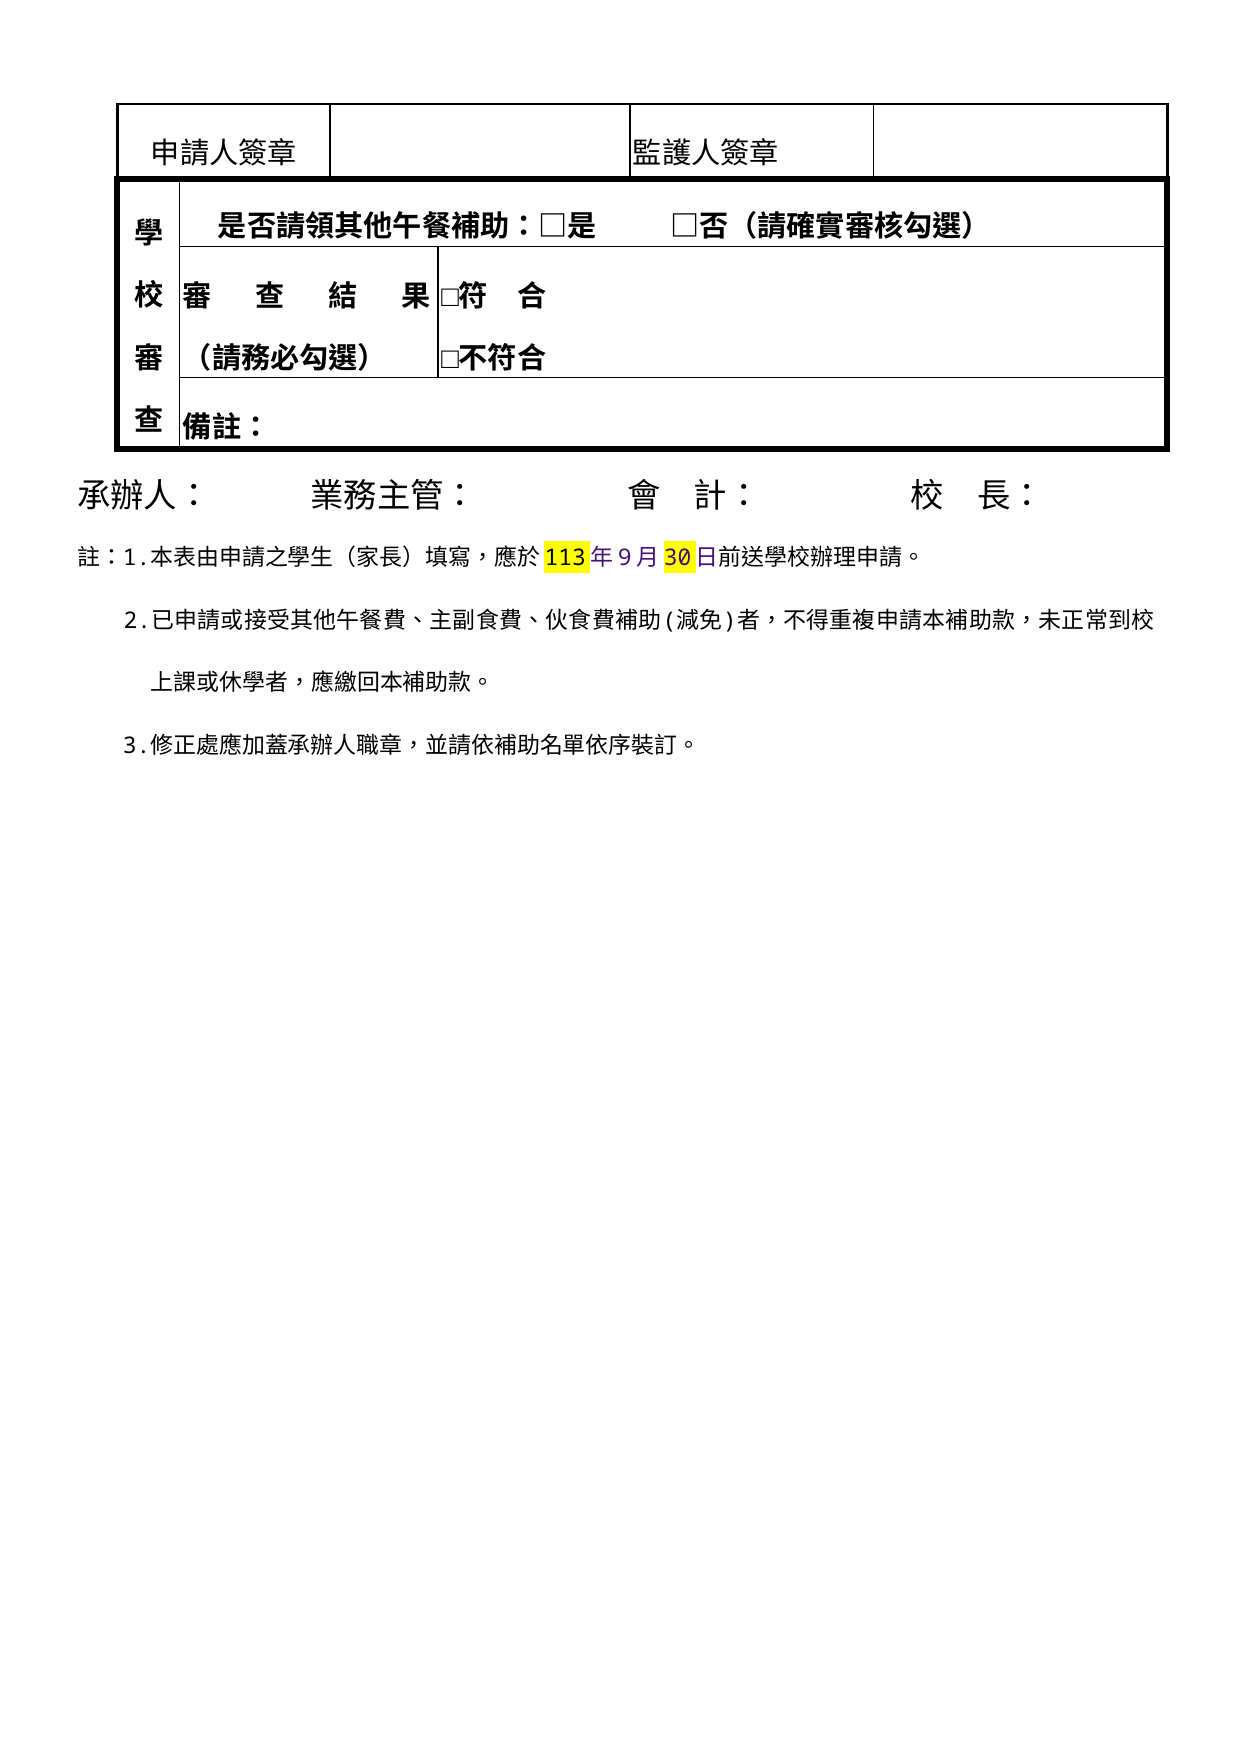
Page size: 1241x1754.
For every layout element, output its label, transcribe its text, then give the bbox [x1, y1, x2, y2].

table_cell 申請人簽章 [119, 105, 329, 176]
table_cell □符 合 □不符合 [439, 247, 1164, 377]
table_cell 備註： [180, 378, 1164, 446]
text 3.修正處應加蓋承辦人職章，並請依補助名單依序裝訂。 [77, 702, 1162, 764]
text 註：1.本表由申請之學生（家長）填寫，應於113年9月30日前送學校辦理申請。 [77, 514, 1162, 577]
table_cell [331, 105, 629, 176]
text 承辦人： 業務主管： 會 計： 校 長： [77, 452, 1162, 514]
text 2.已申請或接受其他午餐費、主副食費、伙食費補助(減免)者，不得重複申請本補助款，未正常到校上課或休學者，應繳回本補助款。 [77, 577, 1155, 702]
table_cell 審 查 結 果 （請務必勾選） [180, 247, 437, 377]
table_cell [874, 105, 1166, 176]
table_cell 是否請領其他午餐補助：□是 □否（請確實審核勾選） [180, 182, 1164, 246]
table_cell 學校審查 [120, 182, 179, 446]
table_cell 監護人簽章 [631, 105, 873, 176]
